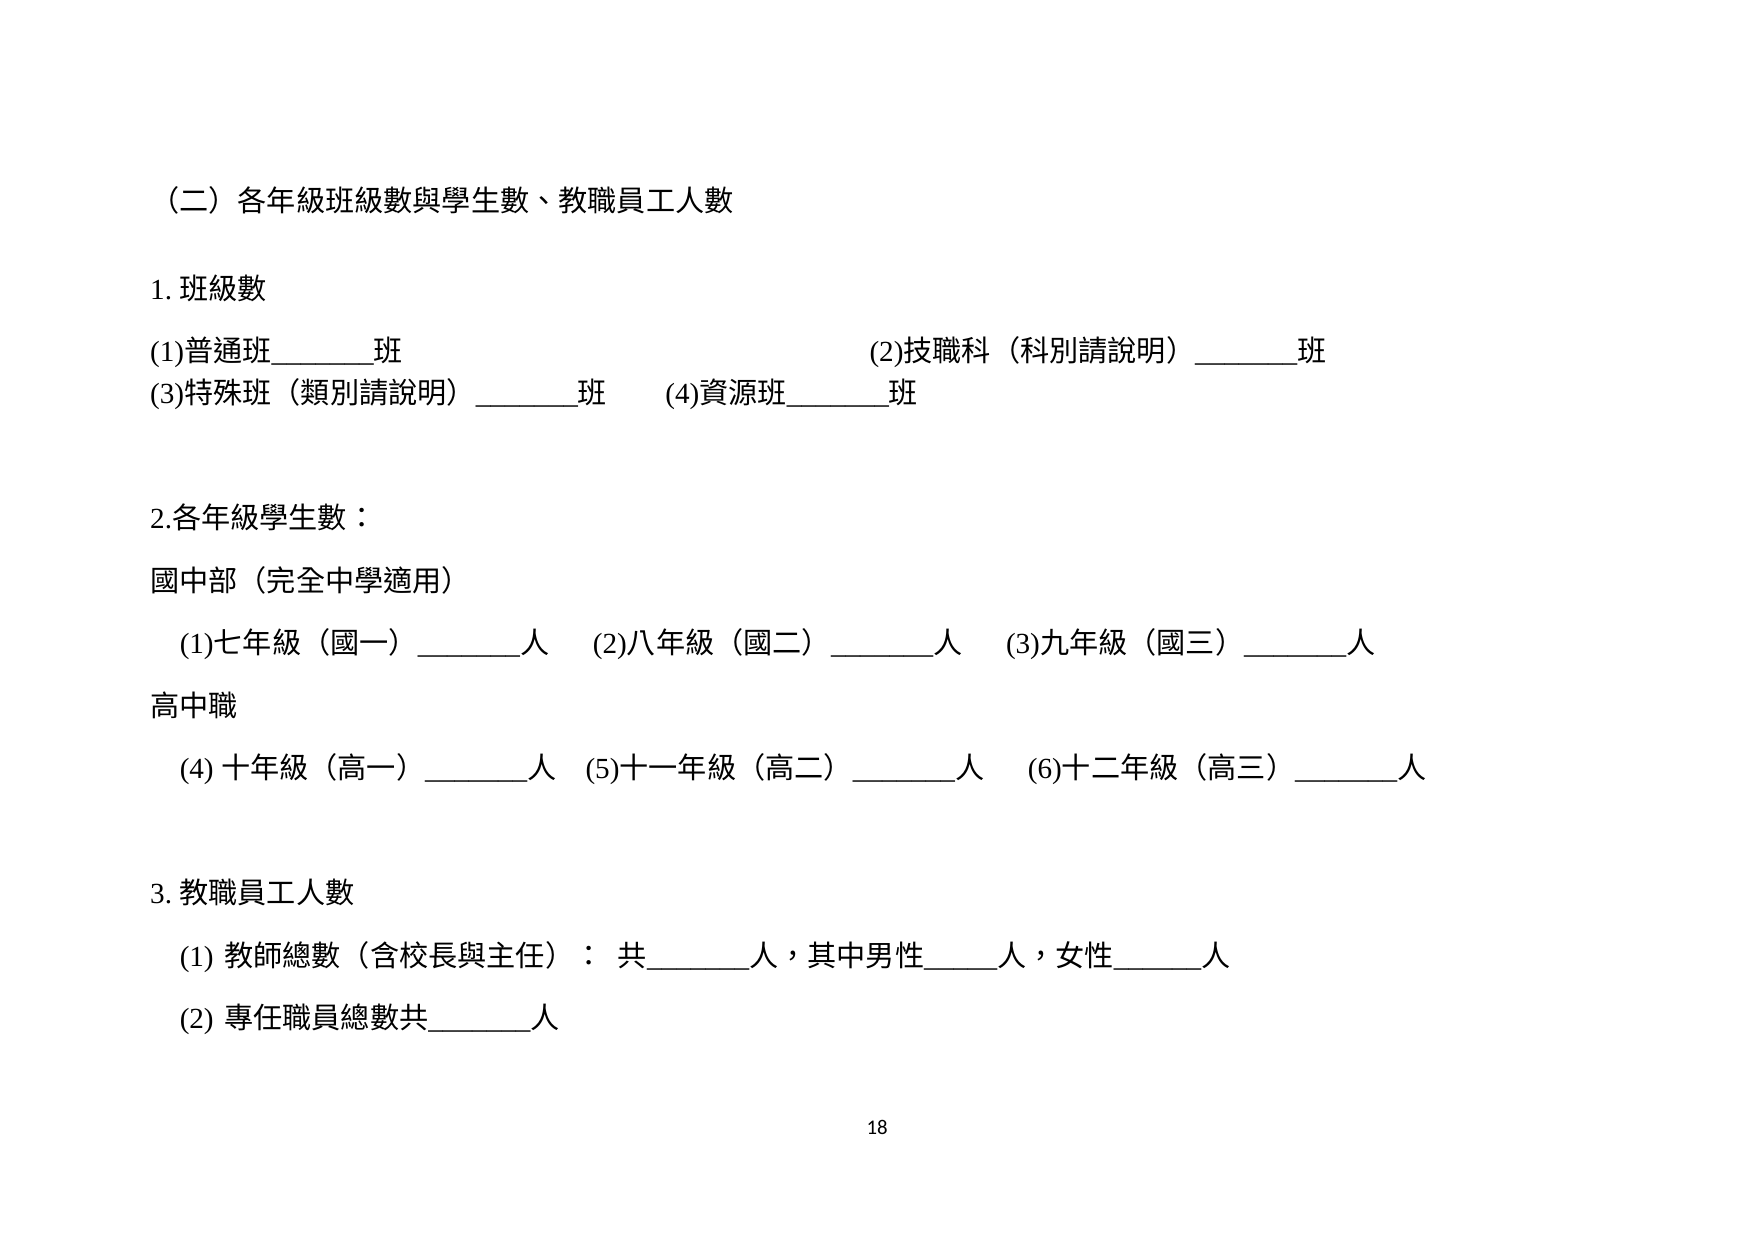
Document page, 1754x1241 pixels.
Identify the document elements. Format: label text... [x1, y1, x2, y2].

text 3. 教職員工人數 [150, 849, 1604, 912]
text (3)特殊班（類別請說明）_______班 (4)資源班_______班 [150, 370, 1604, 412]
text （二）各年級班級數與學生數、教職員工人數 [150, 157, 1604, 220]
text 國中部（完全中學適用） [150, 537, 1604, 599]
text 高中職 [150, 662, 1604, 724]
text (1)普通班_______班 (2)技職科（科別請說明）_______班 [150, 307, 1604, 370]
list 教師總數（含校長與主任）： 共_______人，其中男性_____人，女性______人 [179, 912, 1604, 974]
text (4) 十年級（高一）_______人 (5)十一年級（高二）_______人 (6)十二年級（高三）_______人 [150, 724, 1604, 787]
text (1)七年級（國一）_______人 (2)八年級（國二）_______人 (3)九年級（國三）_______人 [150, 599, 1604, 662]
text 1. 班級數 [150, 245, 1604, 307]
text 2.各年級學生數： [150, 474, 1604, 537]
list 專任職員總數共_______人 [179, 974, 1604, 1037]
